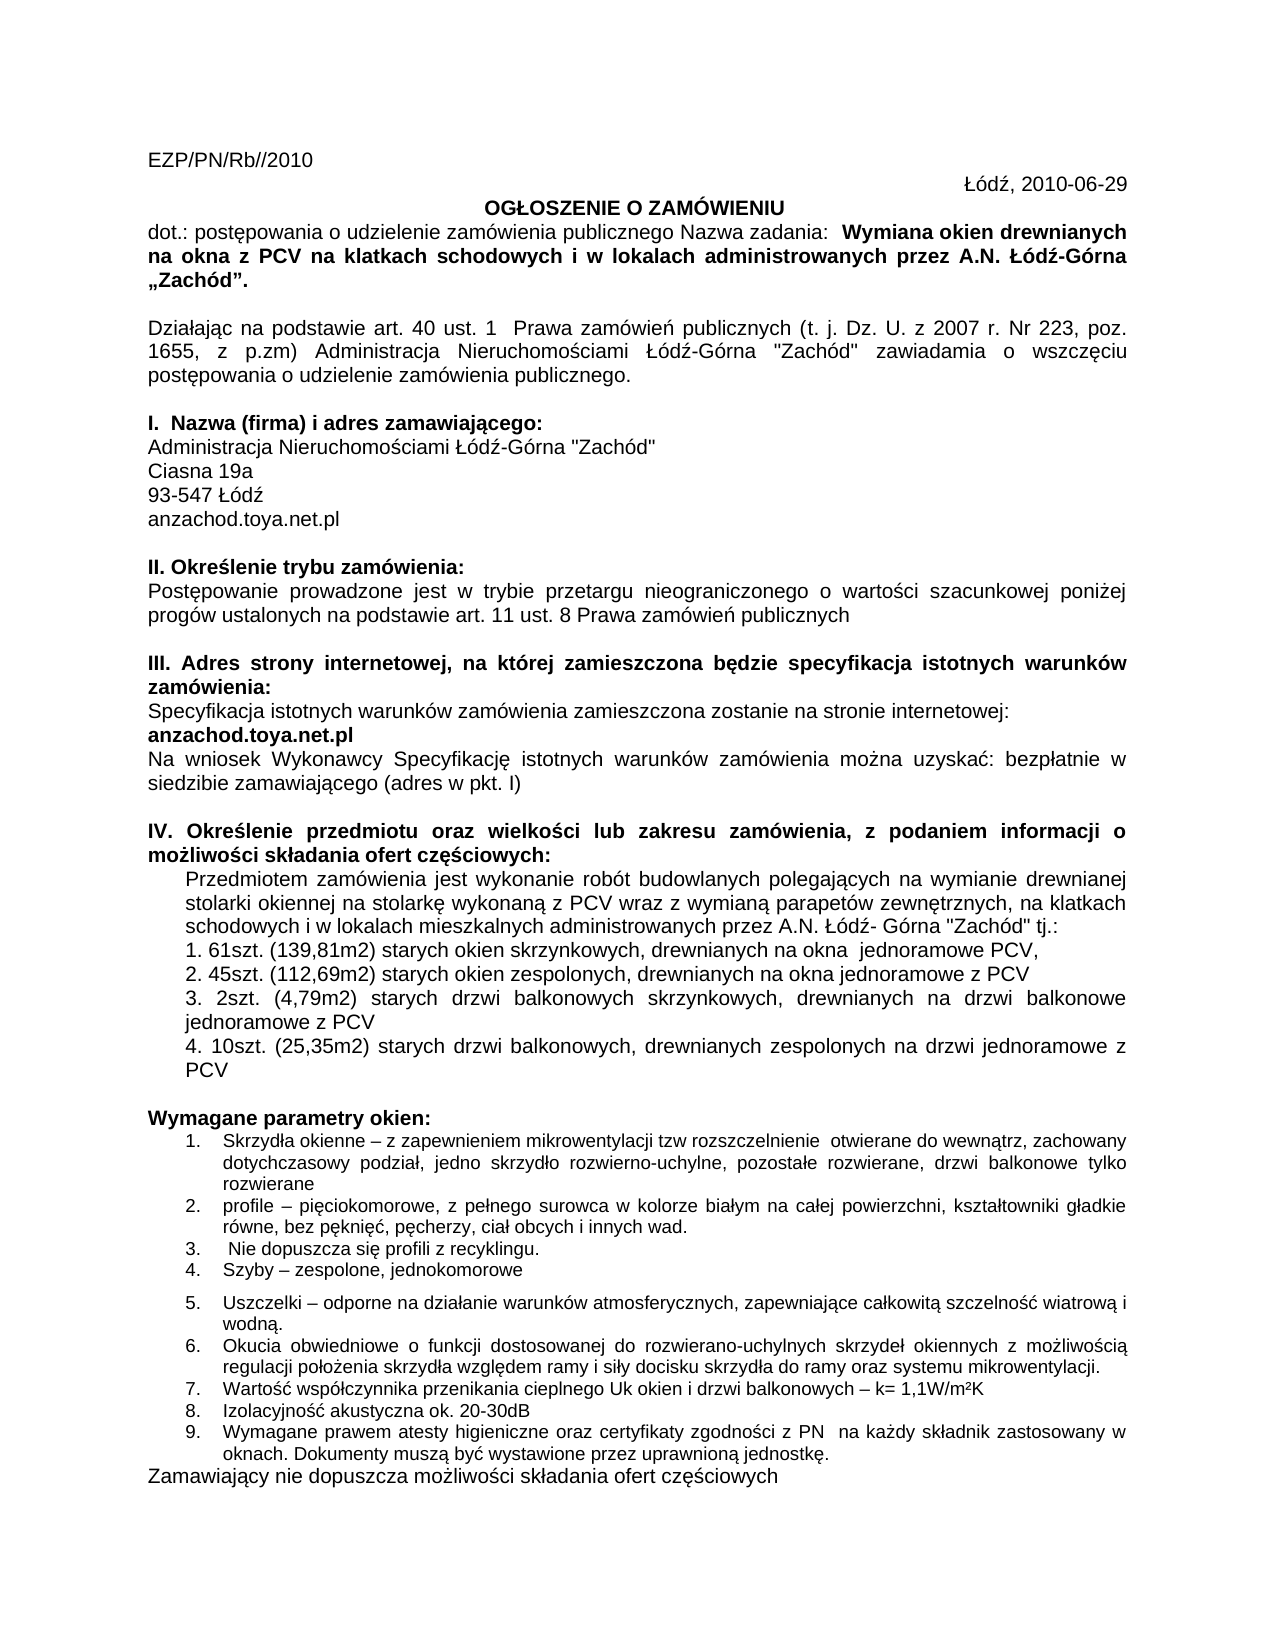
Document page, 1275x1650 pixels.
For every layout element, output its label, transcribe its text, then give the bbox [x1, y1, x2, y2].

text Administracja Nieruchomościami Łódź-Górna "Zachód" [148, 435, 1127, 459]
list Szyby – zespolone, jednokomorowe [185, 1259, 1127, 1281]
text Przedmiotem zamówienia jest wykonanie robót budowlanych polegających na wymianie drewnianej stolarki okiennej na stolarkę wykonaną z PCV wraz z wymianą parapetów zewnętrznych, na klatkach schodowych i w lokalach mieszkalnych administrowanych przez A.N. Łódź- Górna "Zachód" tj.: [185, 866, 1127, 938]
list Nie dopuszcza się profili z recyklingu. [185, 1238, 1127, 1259]
text anzachod.toya.net.pl [148, 723, 1127, 747]
text Ciasna 19a [148, 459, 1127, 483]
text 4. 10szt. (25,35m2) starych drzwi balkonowych, drewnianych zespolonych na drzwi jednoramowe z PCV [185, 1034, 1127, 1082]
text EZP/PN/Rb//2010 [148, 148, 1127, 172]
list Uszczelki – odporne na działanie warunków atmosferycznych, zapewniające całkowitą szczelność wiatrową i wodną. [185, 1292, 1127, 1335]
text 93-547 Łódź [148, 483, 1127, 507]
text I. Nazwa (firma) i adres zamawiającego: [148, 411, 1127, 435]
text IV. Określenie przedmiotu oraz wielkości lub zakresu zamówienia, z podaniem informacji o możliwości składania ofert częściowych: [148, 818, 1127, 866]
text III. Adres strony internetowej, na której zamieszczona będzie specyfikacja istotnych warunków zamówienia: [148, 651, 1127, 699]
text Specyfikacja istotnych warunków zamówienia zamieszczona zostanie na stronie internetowej: [148, 699, 1127, 723]
text Wymagane parametry okien: [148, 1106, 1127, 1130]
list Wartość współczynnika przenikania cieplnego Uk okien i drzwi balkonowych – k= 1,1W/m²K [185, 1378, 1127, 1399]
text Zamawiający nie dopuszcza możliwości składania ofert częściowych [148, 1464, 1127, 1488]
text Działając na podstawie art. 40 ust. 1 Prawa zamówień publicznych (t. j. Dz. U. z 2007 r. Nr 223, poz. 1655, z p.zm) Administracja Nieruchomościami Łódź-Górna "Zachód" zawiadamia o wszczęciu postępowania o udzielenie zamówienia publicznego. [148, 315, 1127, 387]
text OGŁOSZENIE O ZAMÓWIENIU [148, 196, 1127, 219]
text 2. 45szt. (112,69m2) starych okien zespolonych, drewnianych na okna jednoramowe z PCV [185, 962, 1127, 986]
text Postępowanie prowadzone jest w trybie przetargu nieograniczonego o wartości szacunkowej poniżej progów ustalonych na podstawie art. 11 ust. 8 Prawa zamówień publicznych [148, 579, 1127, 627]
text dot.: postępowania o udzielenie zamówienia publicznego Nazwa zadania: Wymiana okien drewnianych na okna z PCV na klatkach schodowych i w lokalach administrowanych przez A.N. Łódź-Górna „Zachód”. [148, 219, 1127, 291]
list Izolacyjność akustyczna ok. 20-30dB [185, 1399, 1127, 1421]
list Wymagane prawem atesty higieniczne oraz certyfikaty zgodności z PN na każdy składnik zastosowany w oknach. Dokumenty muszą być wystawione przez uprawnioną jednostkę. [185, 1421, 1127, 1464]
text 3. 2szt. (4,79m2) starych drzwi balkonowych skrzynkowych, drewnianych na drzwi balkonowe jednoramowe z PCV [185, 986, 1127, 1034]
text Łódź, 2010-06-29 [148, 172, 1127, 196]
list Okucia obwiedniowe o funkcji dostosowanej do rozwierano-uchylnych skrzydeł okiennych z możliwością regulacji położenia skrzydła względem ramy i siły docisku skrzydła do ramy oraz systemu mikrowentylacji. [185, 1335, 1127, 1378]
list Skrzydła okienne – z zapewnieniem mikrowentylacji tzw rozszczelnienie otwierane do wewnątrz, zachowany dotychczasowy podział, jedno skrzydło rozwierno-uchylne, pozostałe rozwierane, drzwi balkonowe tylko rozwierane [185, 1130, 1127, 1194]
text II. Określenie trybu zamówienia: [148, 555, 1127, 579]
text anzachod.toya.net.pl [148, 507, 1127, 531]
text Na wniosek Wykonawcy Specyfikację istotnych warunków zamówienia można uzyskać: bezpłatnie w siedzibie zamawiającego (adres w pkt. I) [148, 747, 1127, 794]
text 1. 61szt. (139,81m2) starych okien skrzynkowych, drewnianych na okna jednoramowe PCV, [185, 938, 1127, 962]
list profile – pięciokomorowe, z pełnego surowca w kolorze białym na całej powierzchni, kształtowniki gładkie równe, bez pęknięć, pęcherzy, ciał obcych i innych wad. [185, 1194, 1127, 1238]
